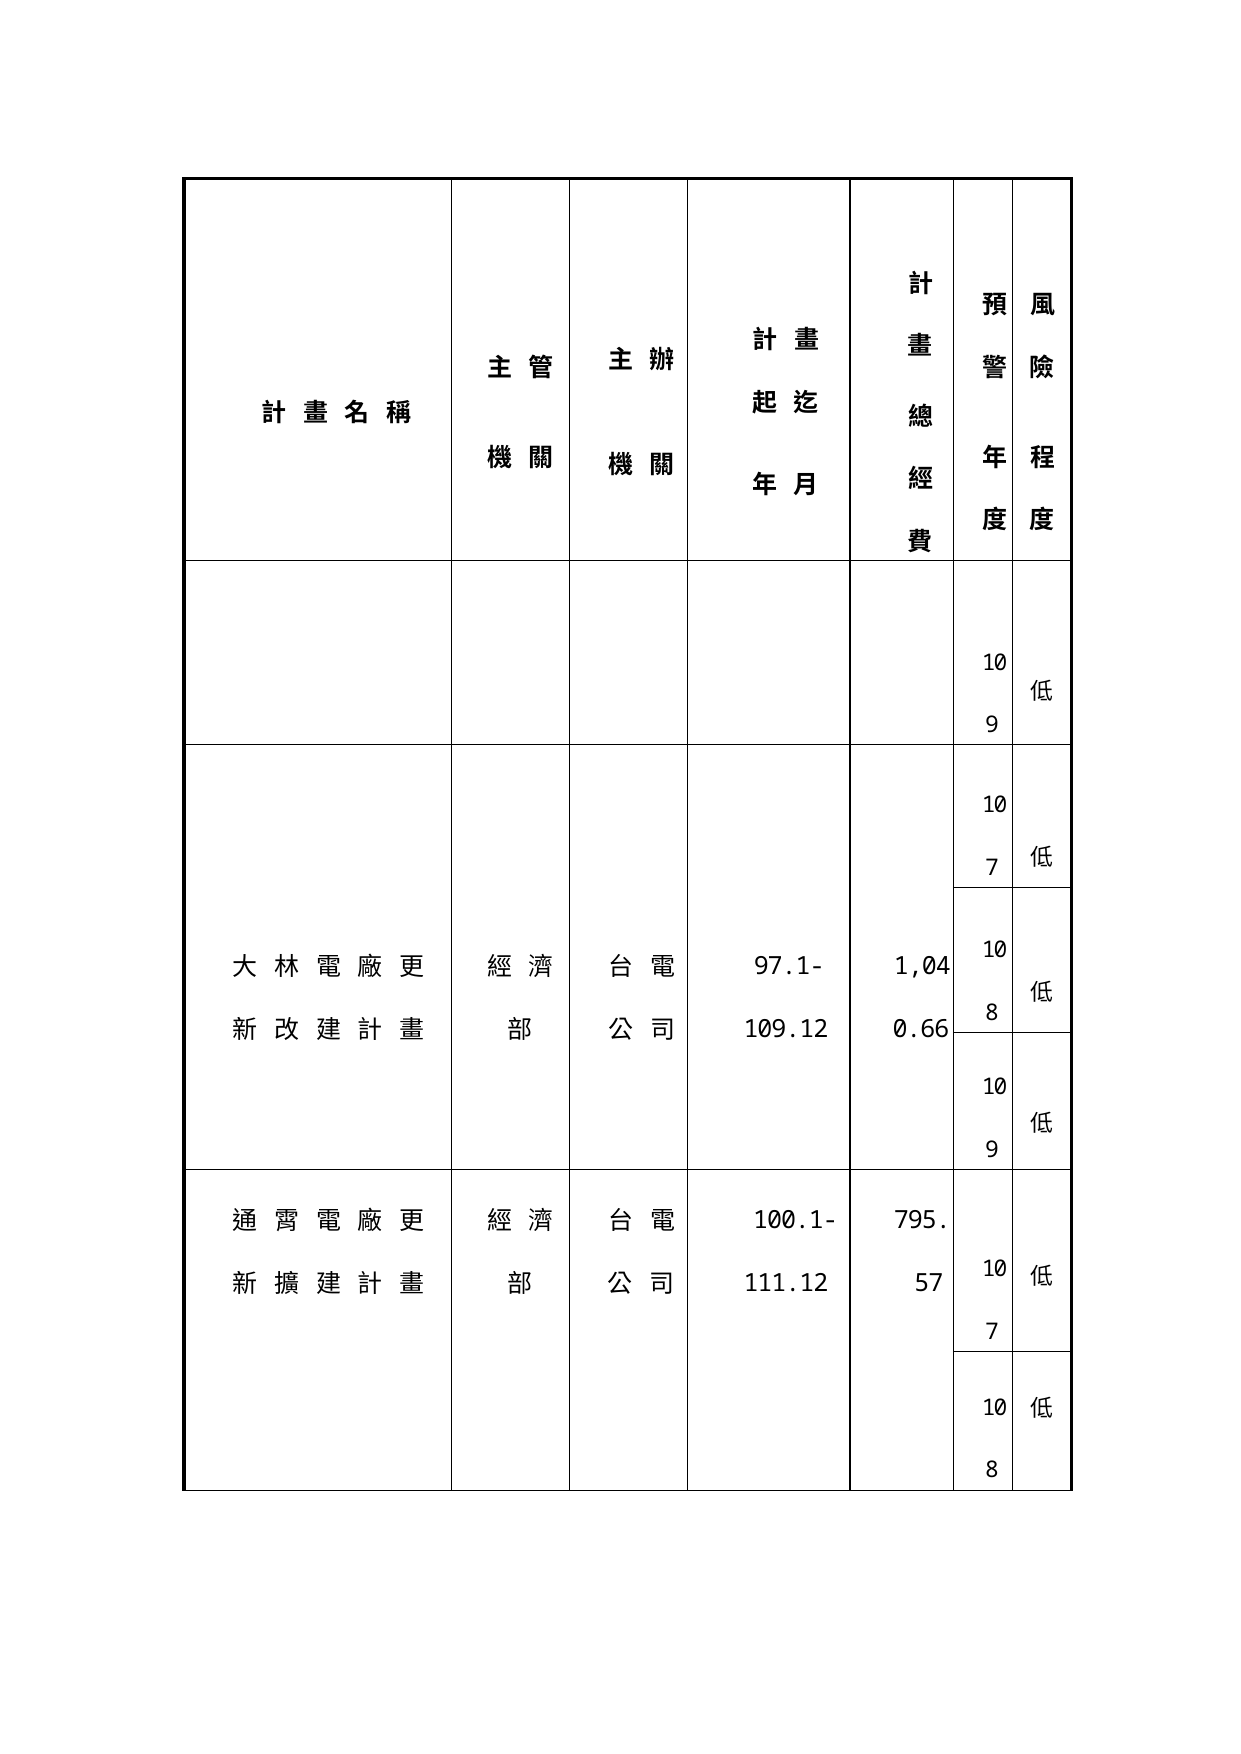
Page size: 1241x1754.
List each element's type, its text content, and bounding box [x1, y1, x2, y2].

table_cell [452, 561, 569, 744]
table_cell 109 [954, 1033, 1012, 1169]
table_cell 經濟部 [452, 745, 569, 1169]
table_cell 108 [954, 888, 1012, 1032]
table_cell [688, 561, 849, 744]
table_header 計畫 總經費 [851, 180, 953, 560]
table_cell [570, 561, 687, 744]
table_header 計畫起迄 年月 [688, 180, 849, 560]
table_cell 通霄電廠更新擴建計畫 [186, 1170, 451, 1490]
table_header 主辦 機關 [570, 180, 687, 560]
table_cell 大林電廠更新改建計畫 [186, 745, 451, 1169]
table_cell 經濟部 [452, 1170, 569, 1490]
table_cell 低 [1013, 745, 1070, 887]
table_header 主管 機關 [452, 180, 569, 560]
table_cell 低 [1013, 1033, 1070, 1169]
table_cell [186, 561, 451, 744]
table_cell 109 [954, 561, 1012, 744]
table_cell 低 [1013, 561, 1070, 744]
table_cell 97.1-109.12 [688, 745, 849, 1169]
table_cell 低 [1013, 1170, 1070, 1351]
table_header 計畫名稱 [186, 180, 451, 560]
table_header 預警 年度 [954, 180, 1012, 560]
table_cell 795.57 [851, 1170, 953, 1490]
table_cell 低 [1013, 888, 1070, 1032]
table_cell 1,040.66 [851, 745, 953, 1169]
table_cell 107 [954, 1170, 1012, 1351]
table_cell 台電公司 [570, 1170, 687, 1490]
table_cell 108 [954, 1352, 1012, 1490]
table_header 風險 程度 [1013, 180, 1070, 560]
table_cell 台電公司 [570, 745, 687, 1169]
table_cell 低 [1013, 1352, 1070, 1490]
table_cell [851, 561, 953, 744]
table_cell 100.1-111.12 [688, 1170, 849, 1490]
table_cell 107 [954, 745, 1012, 887]
